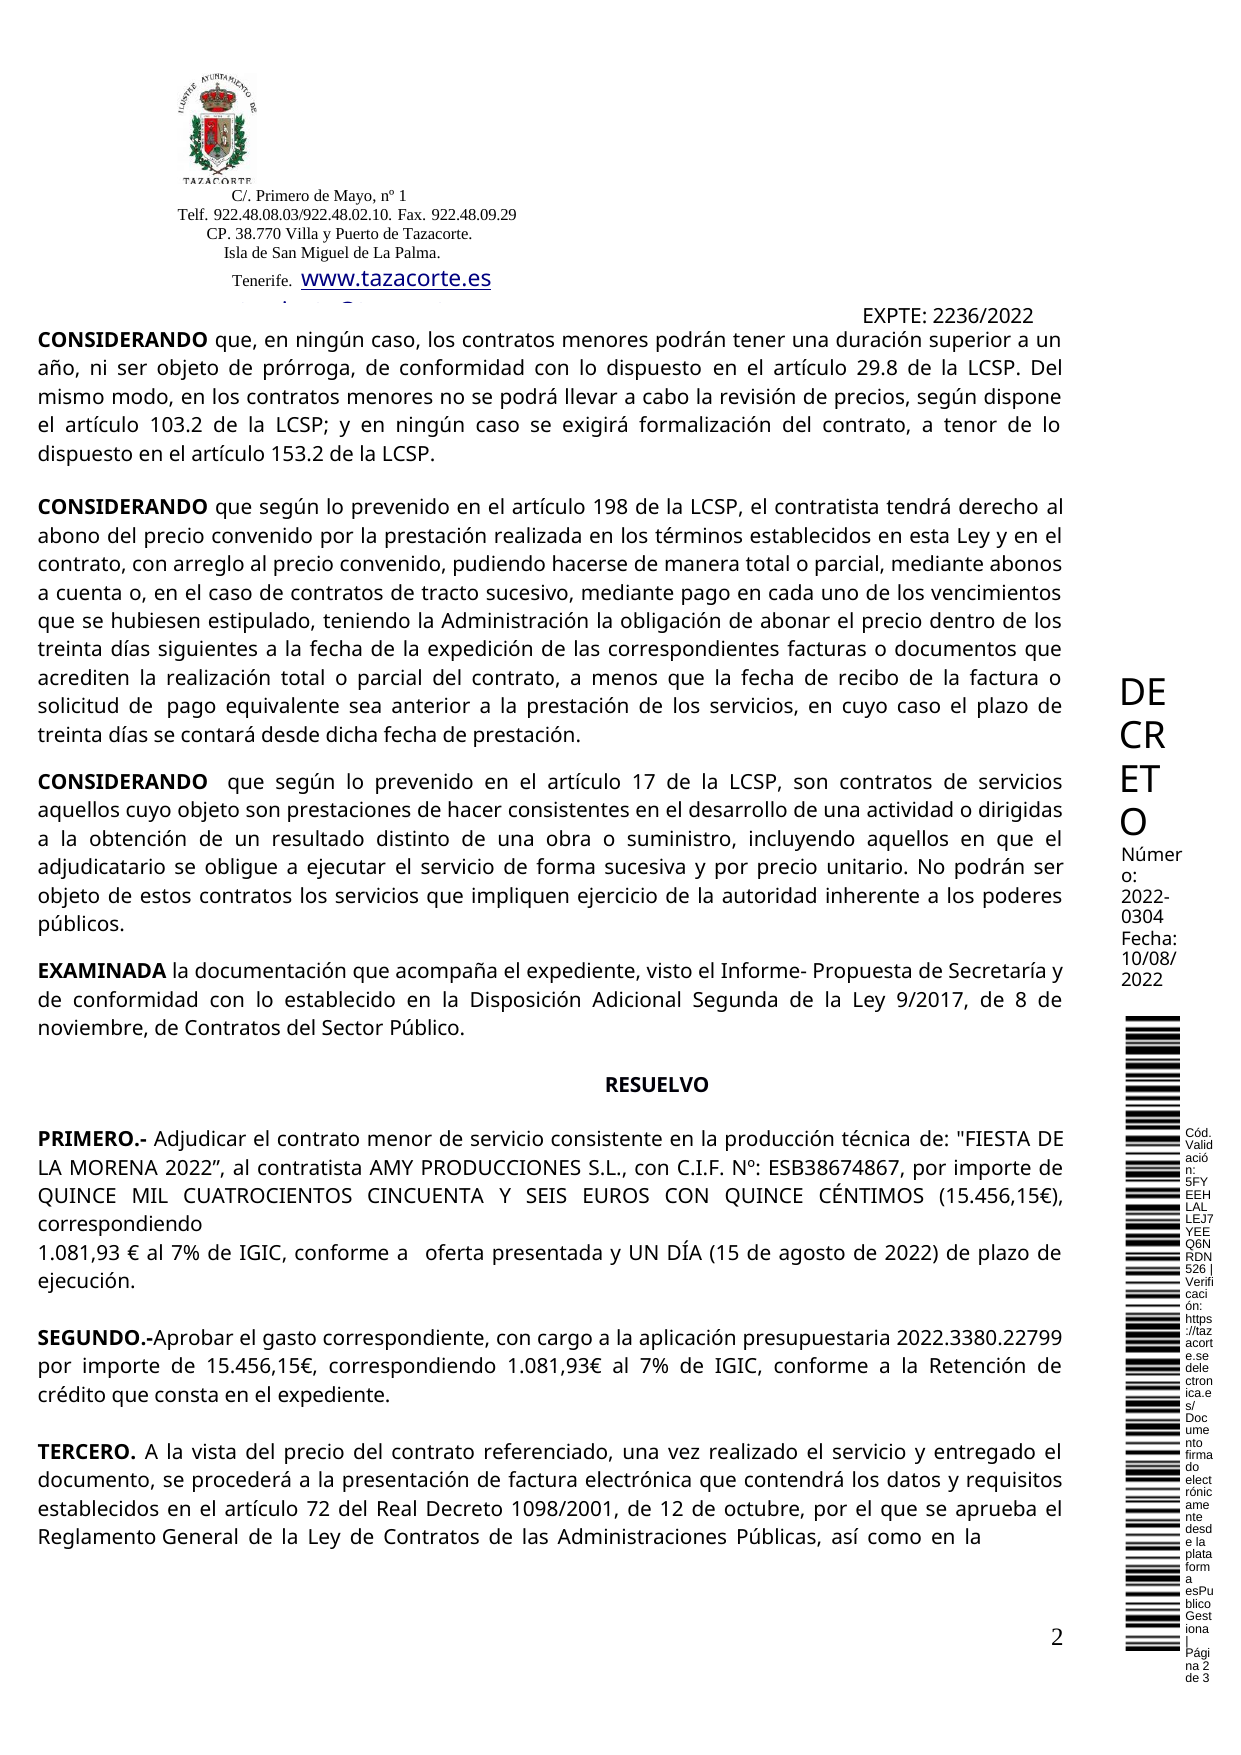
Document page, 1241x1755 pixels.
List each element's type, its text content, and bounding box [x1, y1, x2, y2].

text CONSIDERANDO que según lo prevenido en el artículo 17 de la LCSP, son contratos de servicios aquellos cuyo objeto son prestaciones de hacer consistentes en el desarrollo de una actividad o dirigidas a la obtención de un resultado distinto de una obra o suministro, incluyendo aquellos en que el adjudicatario se obligue a ejecutar el servicio de forma sucesiva y por precio unitario. No podrán ser objeto de estos contratos los servicios que impliquen ejercicio de la autoridad inherente a los poderes públicos. [37, 767, 1064, 938]
text CONSIDERANDO que según lo prevenido en el artículo 198 de la LCSP, el contratista tendrá derecho al abono del precio convenido por la prestación realizada en los términos establecidos en esta Ley y en el contrato, con arreglo al precio convenido, pudiendo hacerse de manera total o parcial, mediante abonos a cuenta o, en el caso de contratos de tracto sucesivo, mediante pago en cada uno de los vencimientos que se hubiesen estipulado, teniendo la Administración la obligación de abonar el precio dentro de los treinta días siguientes a la fecha de la expedición de las correspondientes facturas o documentos que acrediten la realización total o parcial del contrato, a menos que la fecha de recibo de la factura o solicitud de pago equivalente sea anterior a la prestación de los servicios, en cuyo caso el plazo de treinta días se contará desde dicha fecha de prestación. [37, 492, 1063, 748]
text SEGUNDO.-Aprobar el gasto correspondiente, con cargo a la aplicación presupuestaria 2022.3380.22799 por importe de 15.456,15€, correspondiendo 1.081,93€ al 7% de IGIC, conforme a la Retención de crédito que consta en el expediente. [37, 1323, 1064, 1408]
text PRIMERO.- Adjudicar el contrato menor de servicio consistente en la producción técnica de: "FIESTA DE LA MORENA 2022”, al contratista AMY PRODUCCIONES S.L., con C.I.F. Nº: ESB38674867, por importe de QUINCE MIL CUATROCIENTOS CINCUENTA Y SEIS EUROS CON QUINCE CÉNTIMOS (15.456,15€), correspondiendo [37, 1124, 1064, 1238]
text 1.081,93 € al 7% de IGIC, conforme a oferta presentada y UN DÍA (15 de agosto de 2022) de plazo de ejecución. [37, 1238, 1063, 1295]
text EXAMINADA la documentación que acompaña el expediente, visto el Informe- Propuesta de Secretaría y de conformidad con lo establecido en la Disposición Adicional Segunda de la Ley 9/2017, de 8 de noviembre, de Contratos del Sector Público. [37, 957, 1063, 1042]
subtitle [1180, 1071, 1191, 1099]
text CONSIDERANDO que, en ningún caso, los contratos menores podrán tener una duración superior a un año, ni ser objeto de prórroga, de conformidad con lo dispuesto en el artículo 29.8 de la LCSP. Del mismo modo, en los contratos menores no se podrá llevar a cabo la revisión de precios, según dispone el artículo 103.2 de la LCSP; y en ningún caso se exigirá formalización del contrato, a tenor de lo dispuesto en el artículo 153.2 de la LCSP. [37, 325, 1063, 467]
subtitle RESUELVO [123, 1071, 1125, 1099]
text [1183, 1124, 1214, 1694]
text DECRETO [1119, 670, 1185, 844]
text TERCERO. A la vista del precio del contrato referenciado, una vez realizado el servicio y entregado el documento, se procederá a la presentación de factura electrónica que contendrá los datos y requisitos establecidos en el artículo 72 del Real Decreto 1098/2001, de 12 de octubre, por el que se aprueba el Reglamento General de la Ley de Contratos de las Administraciones Públicas, así como en la [37, 1437, 1064, 1551]
text Cód. Validación: 5FYEEHLALLEJ7YEEQ6NRDN526 | Verificación: https://tazacorte.sedelectronica.es/ Documento firmado electrónicamente desde la plataforma esPublico Gestiona | Página 2 de 3 [1185, 1127, 1214, 1685]
text Número: 2022-0304 Fecha: 10/08/2022 [1121, 844, 1185, 991]
text [1117, 668, 1185, 1016]
